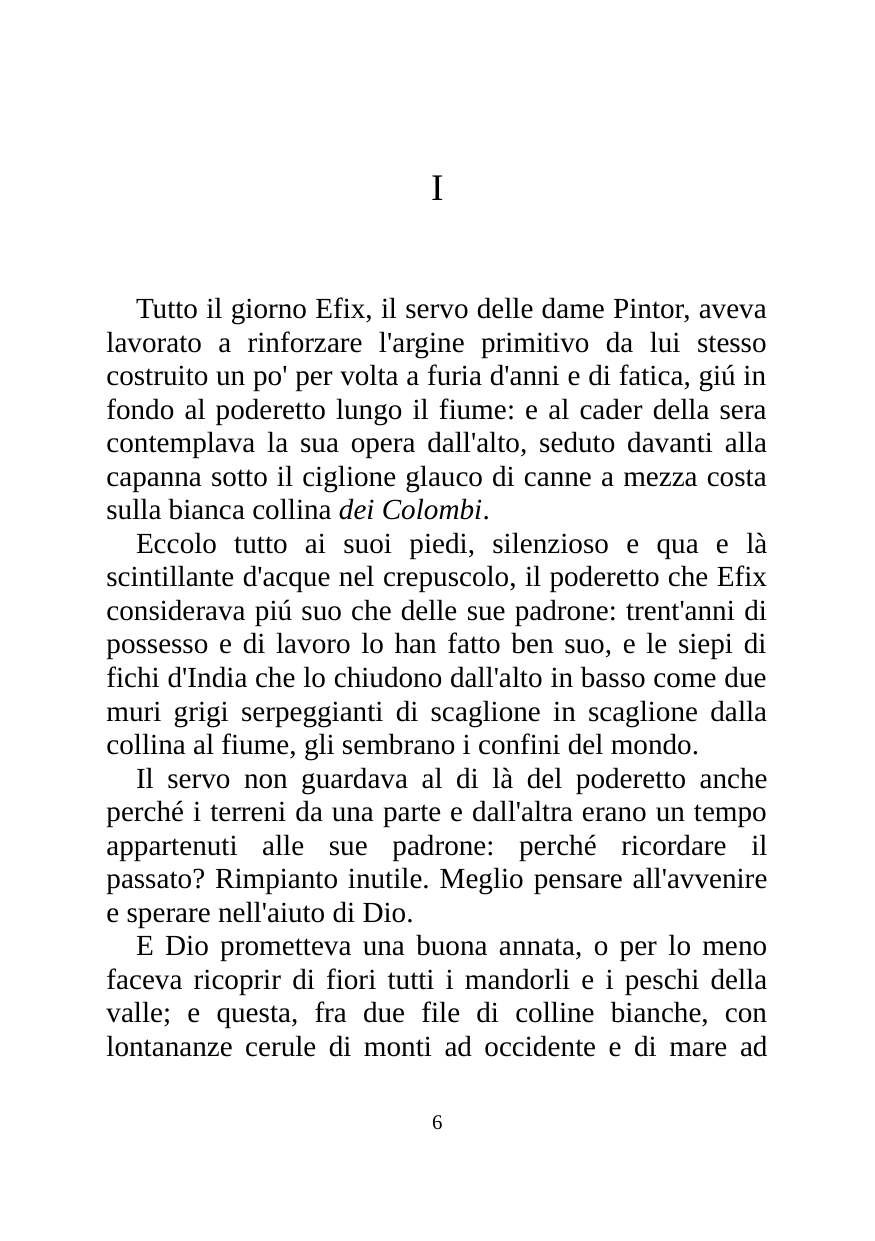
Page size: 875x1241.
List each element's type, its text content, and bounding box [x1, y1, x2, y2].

text E Dio prometteva una buona annata, o per lo meno faceva ricoprir di fiori tutti i mandorli e i peschi della valle; e questa, fra due file di colline bianche, con lontananze cerule di monti ad occidente e di mare ad [106, 928, 768, 1063]
text Eccolo tutto ai suoi piedi, silenzioso e qua e là scintillante d'acque nel crepuscolo, il poderetto che Efix considerava piú suo che delle sue padrone: trent'anni di possesso e di lavoro lo han fatto ben suo, e le siepi di fichi d'India che lo chiudono dall'alto in basso come due muri grigi serpeggianti di scaglione in scaglione dalla collina al fiume, gli sembrano i confini del mondo. [106, 526, 768, 761]
text Tutto il giorno Efix, il servo delle dame Pintor, aveva lavorato a rinforzare l'argine primitivo da lui stesso costruito un po' per volta a furia d'anni e di fatica, giú in fondo al poderetto lungo il fiume: e al cader della sera contemplava la sua opera dall'alto, seduto davanti alla capanna sotto il ciglione glauco di canne a mezza costa sulla bianca collina dei Colombi. [106, 291, 768, 526]
subtitle I [106, 165, 768, 208]
text Il servo non guardava al di là del poderetto anche perché i terreni da una parte e dall'altra erano un tempo appartenuti alle sue padrone: perché ricordare il passato? Rimpianto inutile. Meglio pensare all'avvenire e sperare nell'aiuto di Dio. [106, 761, 768, 928]
